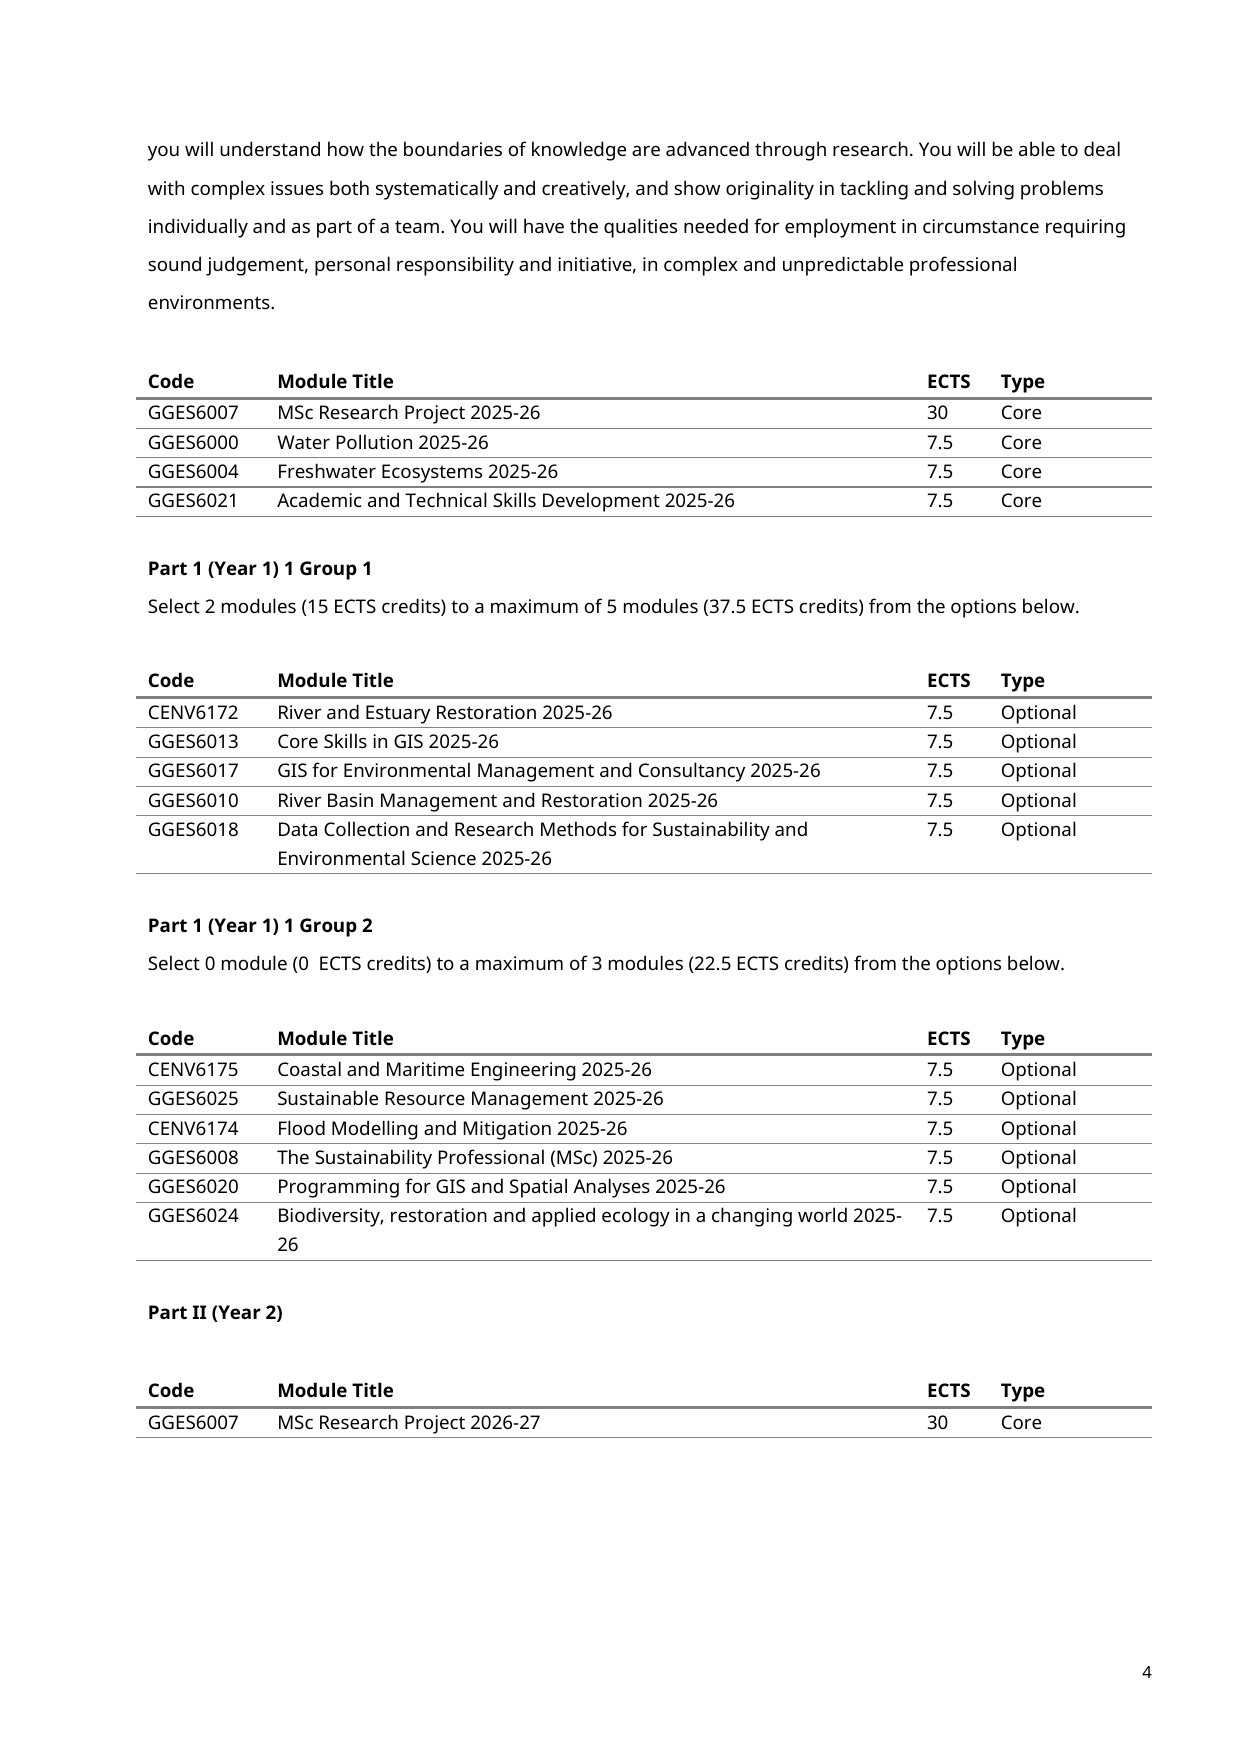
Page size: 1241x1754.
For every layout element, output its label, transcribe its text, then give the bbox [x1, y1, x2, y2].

table_cell Core [989, 1409, 1152, 1437]
table_cell GGES6021 [136, 488, 266, 516]
table_cell 7.5 [916, 758, 989, 786]
table_cell 30 [916, 400, 989, 428]
table_cell 7.5 [916, 1056, 989, 1085]
table_cell Core Skills in GIS 2025-26 [266, 728, 916, 757]
table_cell GGES6025 [136, 1086, 266, 1114]
table_cell CENV6172 [136, 699, 266, 727]
table_cell Core [989, 458, 1152, 486]
table_cell Part 1 (Year 1) 1 Group 2 Select 0 module (0 ECTS credits) to a maximum of 3 modules (22.5 ECTS credits) from the options below. [136, 874, 1152, 1025]
table_cell Type [989, 1378, 1152, 1406]
table_cell Core [989, 400, 1152, 428]
table_cell Programming for GIS and Spatial Analyses 2025-26 [266, 1174, 916, 1202]
table_cell 7.5 [916, 1086, 989, 1114]
table_cell 7.5 [916, 728, 989, 757]
table_cell Core [989, 488, 1152, 516]
table_cell Part 1 (Year 1) 1 Group 1 Select 2 modules (15 ECTS credits) to a maximum of 5 modules (37.5 ECTS credits) from the options below. [136, 517, 1152, 668]
table_cell Flood Modelling and Mitigation 2025-26 [266, 1115, 916, 1143]
table_cell Optional [989, 1086, 1152, 1114]
table_cell River Basin Management and Restoration 2025-26 [266, 787, 916, 815]
table_cell 7.5 [916, 1144, 989, 1172]
table_cell GGES6013 [136, 728, 266, 757]
table_cell Optional [989, 758, 1152, 786]
table_cell 7.5 [916, 488, 989, 516]
table_cell 7.5 [916, 1174, 989, 1202]
table_cell Type [989, 1025, 1152, 1053]
table_cell GGES6010 [136, 787, 266, 815]
table_cell GIS for Environmental Management and Consultancy 2025-26 [266, 758, 916, 786]
table_cell Module Title [266, 1378, 916, 1406]
table_cell GGES6000 [136, 429, 266, 457]
table_cell ECTS [916, 668, 989, 696]
table_cell Data Collection and Research Methods for Sustainability and Environmental Science 2025-26 [266, 816, 916, 873]
table_cell Biodiversity, restoration and applied ecology in a changing world 2025-26 [266, 1203, 916, 1260]
table_cell Optional [989, 1174, 1152, 1202]
table_cell ECTS [916, 368, 989, 397]
table_cell Code [136, 668, 266, 696]
table_cell ECTS [916, 1025, 989, 1053]
table_cell 7.5 [916, 1115, 989, 1143]
table_cell Type [989, 668, 1152, 696]
table_cell 7.5 [916, 429, 989, 457]
table_cell GGES6024 [136, 1203, 266, 1260]
table_cell GGES6020 [136, 1174, 266, 1202]
table_cell 7.5 [916, 787, 989, 815]
table_cell Module Title [266, 1025, 916, 1053]
table_cell Code [136, 1025, 266, 1053]
table_cell Sustainable Resource Management 2025-26 [266, 1086, 916, 1114]
table_cell Optional [989, 816, 1152, 873]
table_cell Optional [989, 787, 1152, 815]
table_cell CENV6175 [136, 1056, 266, 1085]
table_cell ECTS [916, 1378, 989, 1406]
table_cell Code [136, 1378, 266, 1406]
table_cell Coastal and Maritime Engineering 2025-26 [266, 1056, 916, 1085]
table_cell Module Title [266, 668, 916, 696]
table_cell Module Title [266, 368, 916, 397]
table_cell Optional [989, 1056, 1152, 1085]
table_cell Optional [989, 728, 1152, 757]
table_cell Type [989, 368, 1152, 397]
table_cell Part II (Year 2) [136, 1261, 1152, 1378]
table_cell GGES6017 [136, 758, 266, 786]
table_cell 7.5 [916, 699, 989, 727]
table_cell Optional [989, 1115, 1152, 1143]
table_cell 7.5 [916, 816, 989, 873]
table_cell River and Estuary Restoration 2025-26 [266, 699, 916, 727]
table_cell GGES6007 [136, 400, 266, 428]
table_cell MSc Research Project 2026-27 [266, 1409, 916, 1437]
table_cell GGES6004 [136, 458, 266, 486]
table_cell GGES6018 [136, 816, 266, 873]
table_cell Freshwater Ecosystems 2025-26 [266, 458, 916, 486]
table_cell Optional [989, 1203, 1152, 1260]
table_cell Code [136, 368, 266, 397]
table_cell 30 [916, 1409, 989, 1437]
table_cell Optional [989, 1144, 1152, 1172]
table_cell 7.5 [916, 1203, 989, 1260]
table_cell MSc Research Project 2025-26 [266, 400, 916, 428]
table_cell CENV6174 [136, 1115, 266, 1143]
table_cell Water Pollution 2025-26 [266, 429, 916, 457]
table_header you will understand how the boundaries of knowledge are advanced through research. You will be able to deal with complex issues both systematically and creatively, and show originality in tackling and solving problems individually and as part of a team. You will have the qualities needed for employment in circumstance requiring sound judgement, personal responsibility and initiative, in complex and unpredictable professional environments. [136, 137, 1152, 368]
table_cell The Sustainability Professional (MSc) 2025-26 [266, 1144, 916, 1172]
table_cell 7.5 [916, 458, 989, 486]
table_cell GGES6008 [136, 1144, 266, 1172]
table_cell GGES6007 [136, 1409, 266, 1437]
table_cell Optional [989, 699, 1152, 727]
table_cell Academic and Technical Skills Development 2025-26 [266, 488, 916, 516]
table_cell Core [989, 429, 1152, 457]
